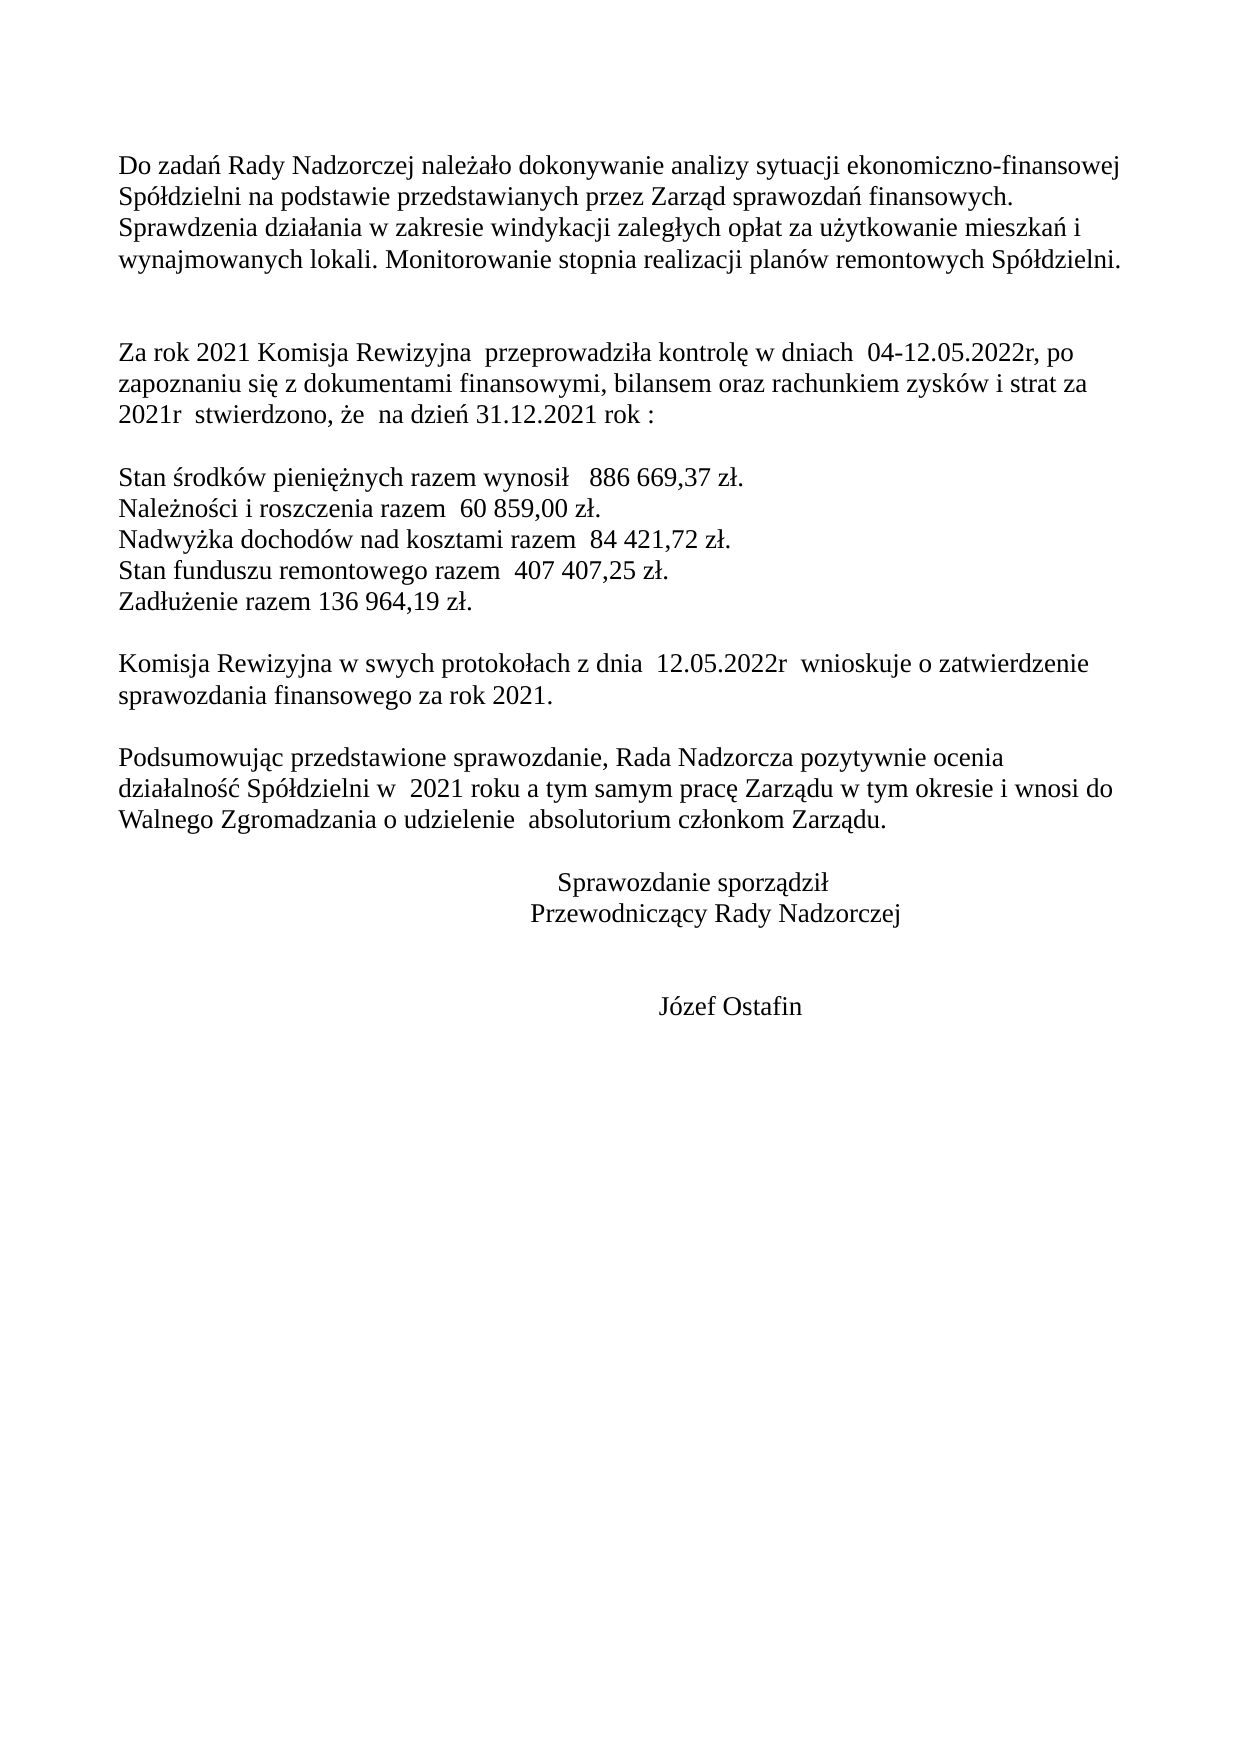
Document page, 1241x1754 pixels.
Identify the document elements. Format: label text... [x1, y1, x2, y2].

text Stan funduszu remontowego razem 407 407,25 zł. [118, 554, 1122, 585]
text Za rok 2021 Komisja Rewizyjna przeprowadziła kontrolę w dniach 04-12.05.2022r, po zapoznaniu się z dokumentami finansowymi, bilansem oraz rachunkiem zysków i strat za 2021r stwierdzono, że na dzień 31.12.2021 rok : [118, 336, 1122, 429]
text Komisja Rewizyjna w swych protokołach z dnia 12.05.2022r wnioskuje o zatwierdzenie sprawozdania finansowego za rok 2021. [118, 648, 1122, 710]
text Zadłużenie razem 136 964,19 zł. [118, 585, 1122, 616]
text Należności i roszczenia razem 60 859,00 zł. [118, 492, 1122, 523]
text Stan środków pieniężnych razem wynosił 886 669,37 zł. [118, 461, 1122, 492]
text Sprawozdanie sporządził [118, 866, 1122, 897]
text Podsumowując przedstawione sprawozdanie, Rada Nadzorcza pozytywnie ocenia działalność Spółdzielni w 2021 roku a tym samym pracę Zarządu w tym okresie i wnosi do Walnego Zgromadzania o udzielenie absolutorium członkom Zarządu. [118, 741, 1122, 834]
text Nadwyżka dochodów nad kosztami razem 84 421,72 zł. [118, 523, 1122, 554]
text Józef Ostafin [118, 990, 1122, 1021]
text Przewodniczący Rady Nadzorczej [118, 897, 1122, 928]
text Do zadań Rady Nadzorczej należało dokonywanie analizy sytuacji ekonomiczno-finansowej Spółdzielni na podstawie przedstawianych przez Zarząd sprawozdań finansowych. Sprawdzenia działania w zakresie windykacji zaległych opłat za użytkowanie mieszkań i wynajmowanych lokali. Monitorowanie stopnia realizacji planów remontowych Spółdzielni. [118, 149, 1122, 274]
